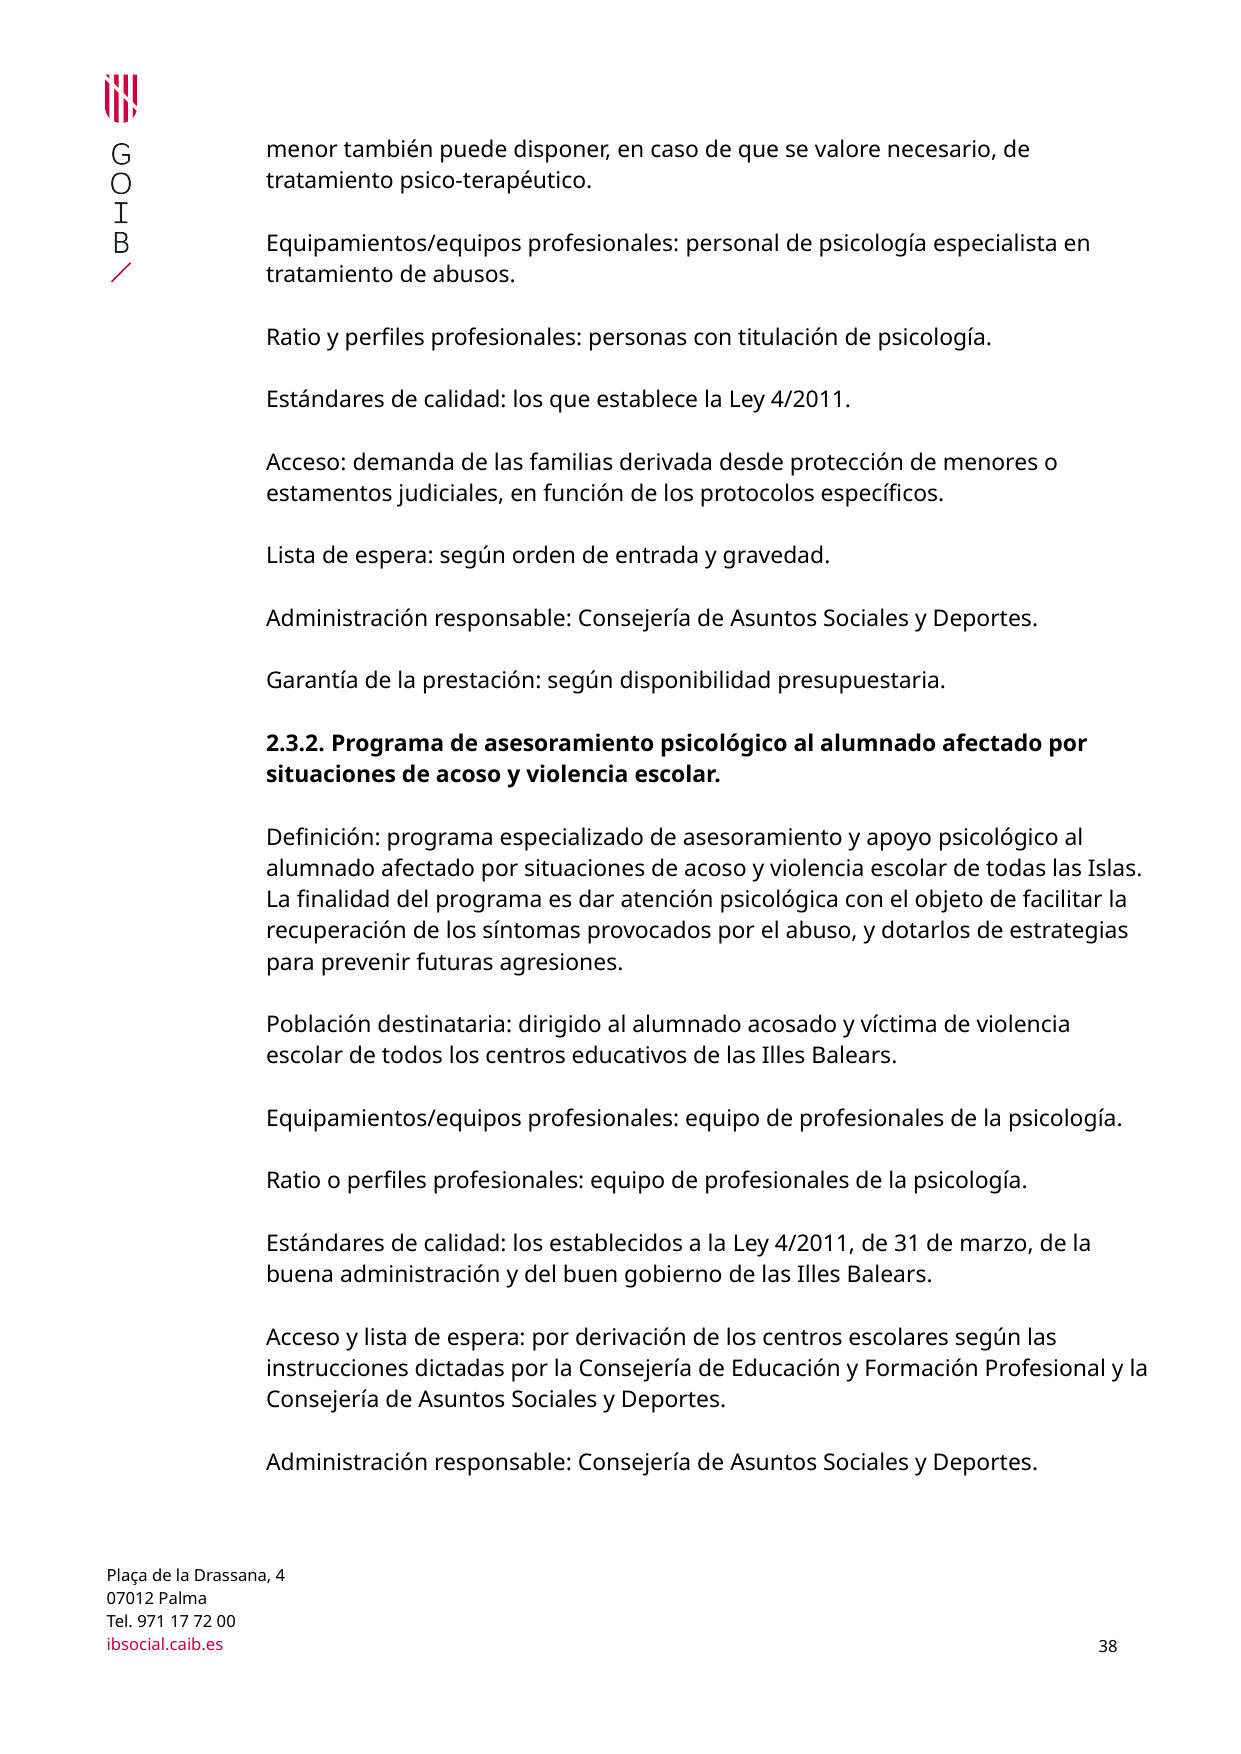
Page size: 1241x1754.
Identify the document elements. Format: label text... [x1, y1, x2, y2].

text Equipamientos/equipos profesionales: personal de psicología especialista en tratamiento de abusos. [266, 227, 1152, 289]
text menor también puede disponer, en caso de que se valore necesario, de tratamiento psico-terapéutico. [266, 133, 1152, 195]
text Garantía de la prestación: según disponibilidad presupuestaria. [266, 664, 1152, 695]
text Equipamientos/equipos profesionales: equipo de profesionales de la psicología. [266, 1102, 1152, 1133]
text Administración responsable: Consejería de Asuntos Sociales y Deportes. [266, 602, 1152, 633]
text Estándares de calidad: los que establece la Ley 4/2011. [266, 383, 1152, 414]
text Estándares de calidad: los establecidos a la Ley 4/2011, de 31 de marzo, de la buena administración y del buen gobierno de las Illes Balears. [266, 1227, 1152, 1289]
text Ratio o perfiles profesionales: equipo de profesionales de la psicología. [266, 1164, 1152, 1195]
text Lista de espera: según orden de entrada y gravedad. [266, 539, 1152, 570]
text Ratio y perfiles profesionales: personas con titulación de psicología. [266, 320, 1152, 352]
text Población destinataria: dirigido al alumnado acosado y víctima de violencia escolar de todos los centros educativos de las Illes Balears. [266, 1008, 1152, 1070]
text Administración responsable: Consejería de Asuntos Sociales y Deportes. [266, 1445, 1152, 1477]
picture [76, 51, 166, 313]
text Definición: programa especializado de asesoramiento y apoyo psicológico al alumnado afectado por situaciones de acoso y violencia escolar de todas las Islas. La finalidad del programa es dar atención psicológica con el objeto de facilitar la recuperación de los síntomas provocados por el abuso, y dotarlos de estrategias para prevenir futuras agresiones. [266, 820, 1152, 977]
text Acceso y lista de espera: por derivación de los centros escolares según las instrucciones dictadas por la Consejería de Educación y Formación Profesional y la Consejería de Asuntos Sociales y Deportes. [266, 1320, 1152, 1414]
text Acceso: demanda de las familias derivada desde protección de menores o estamentos judiciales, en función de los protocolos específicos. [266, 445, 1152, 508]
text 2.3.2. Programa de asesoramiento psicológico al alumnado afectado por situaciones de acoso y violencia escolar. [266, 727, 1152, 789]
